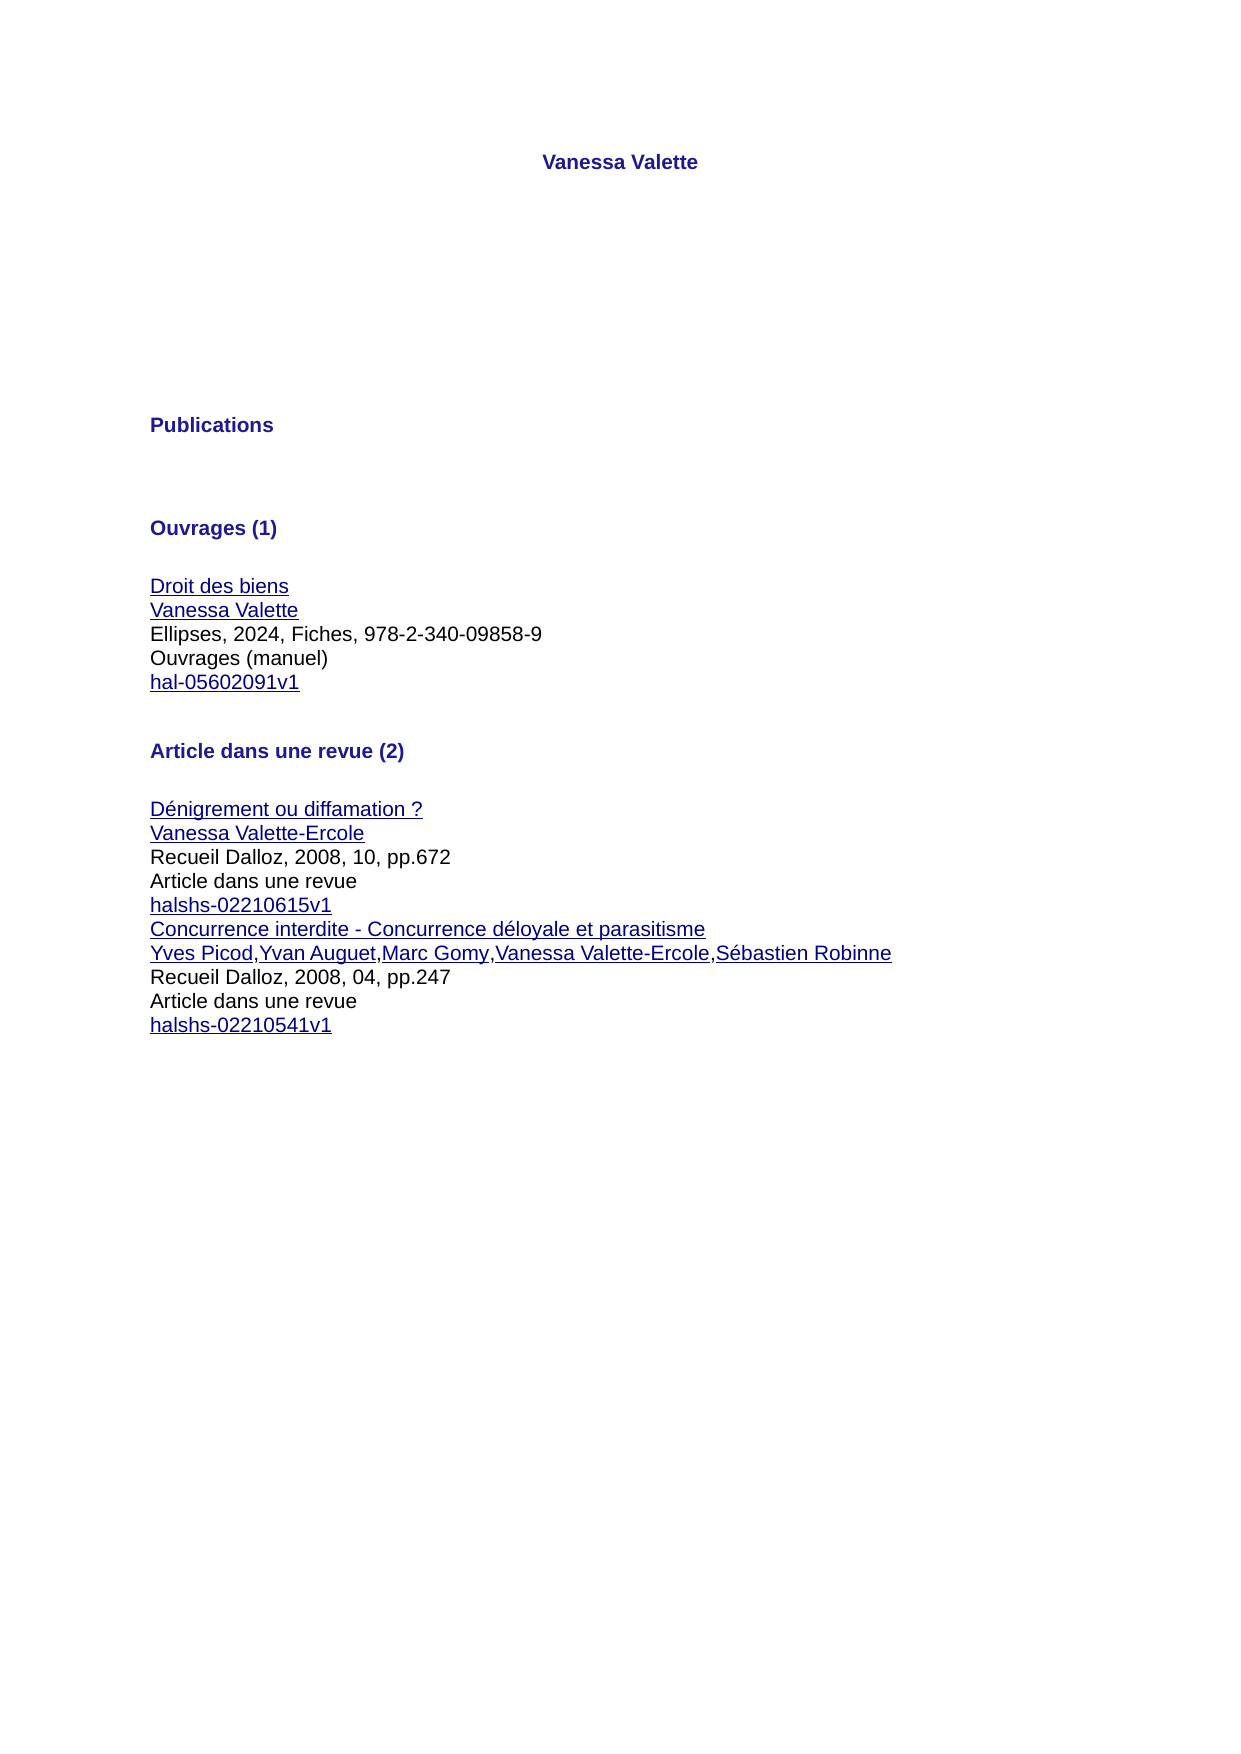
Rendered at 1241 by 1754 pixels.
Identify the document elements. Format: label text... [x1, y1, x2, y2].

subtitle Article dans une revue (2) [150, 738, 1090, 762]
table_cell Concurrence interdite - Concurrence déloyale et parasitisme Yves Picod,Yvan Auguet,Marc Gomy,Vanessa Valette-Ercole,Sébastien Robinne Recueil Dalloz, 2008, 04, pp.247 Article dans une revue halshs-02210541v1 [150, 917, 1090, 1036]
subtitle Vanessa Valette [150, 150, 1090, 174]
subtitle Ouvrages (1) [150, 516, 1090, 539]
table_header Droit des biens Vanessa Valette Ellipses, 2024, Fiches, 978-2-340-09858-9 Ouvrages (manuel) hal-05602091v1 [150, 574, 1090, 694]
table_header Dénigrement ou diffamation ? Vanessa Valette-Ercole Recueil Dalloz, 2008, 10, pp.672 Article dans une revue halshs-02210615v1 [150, 797, 1090, 917]
subtitle Publications [150, 412, 1090, 436]
